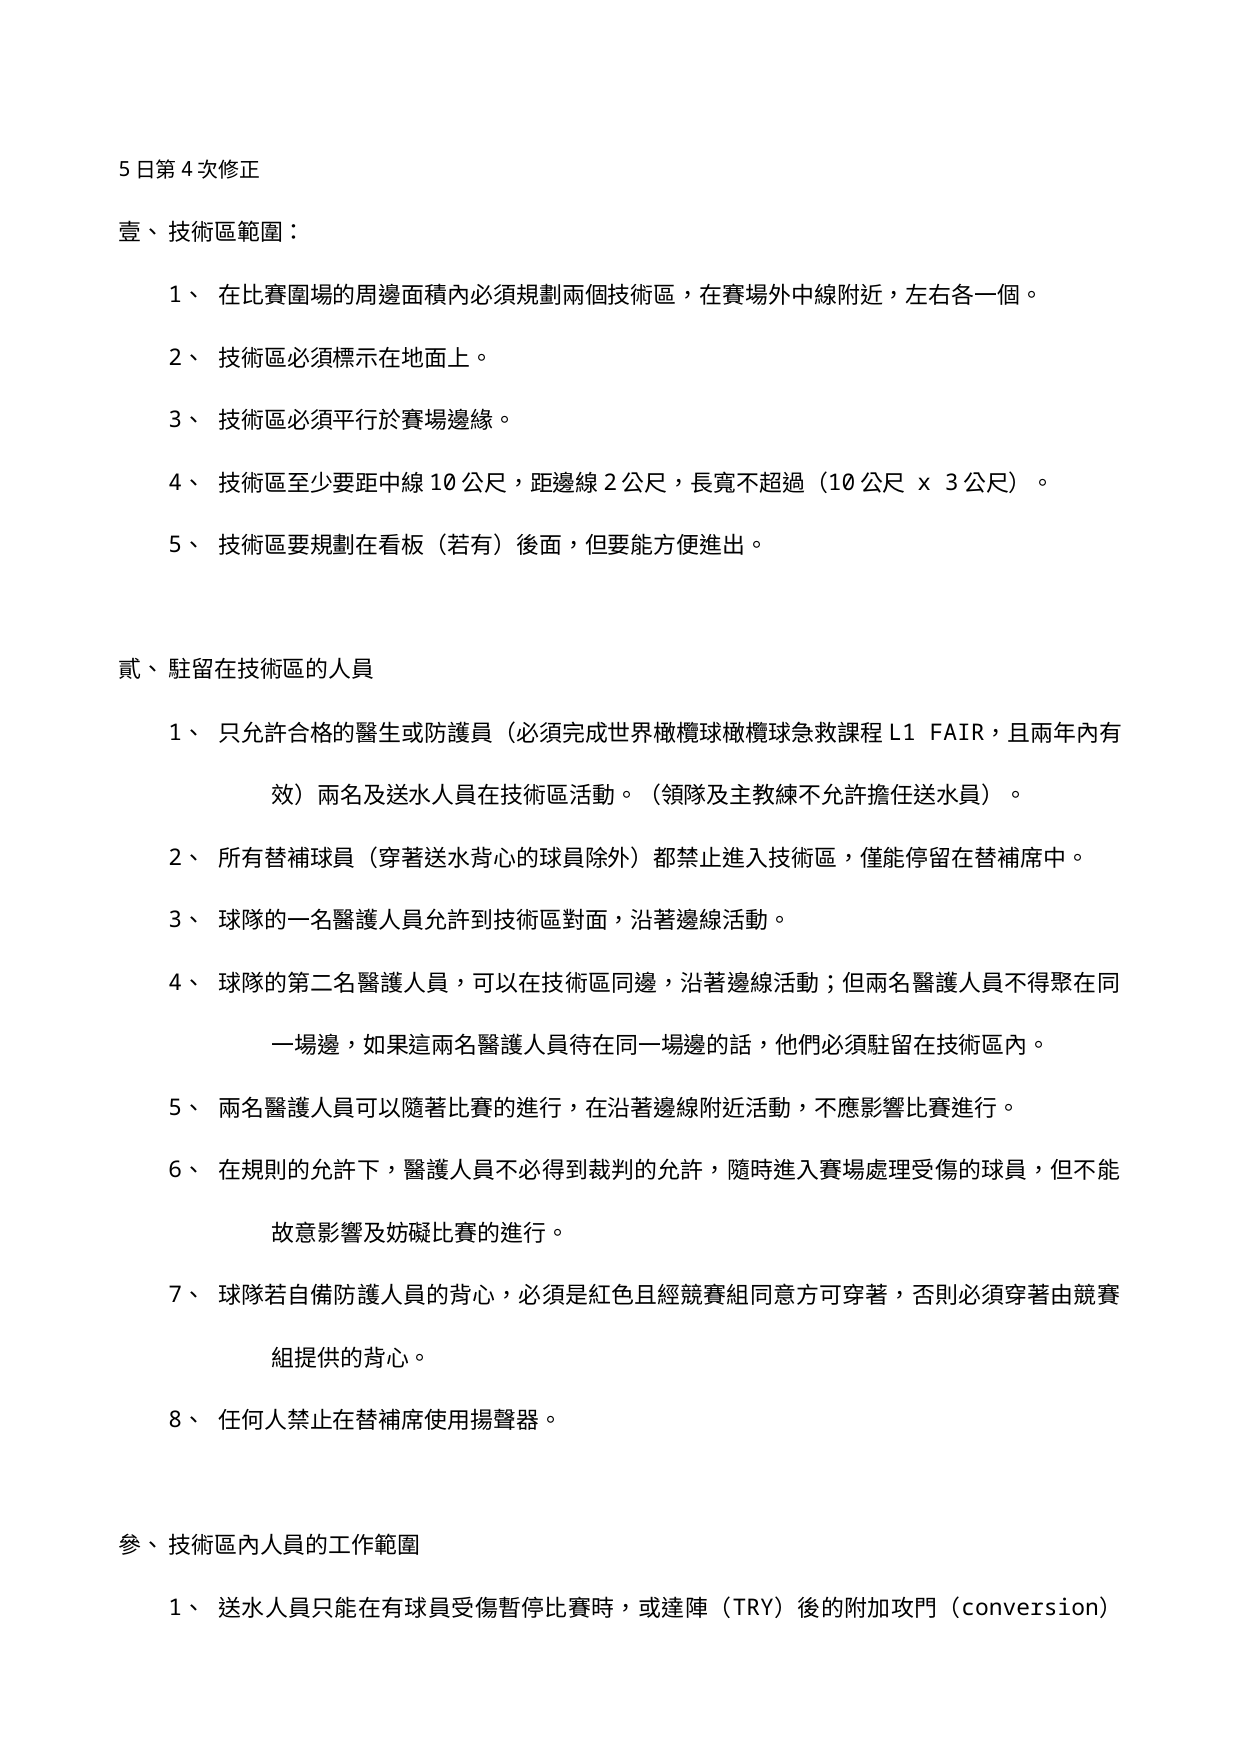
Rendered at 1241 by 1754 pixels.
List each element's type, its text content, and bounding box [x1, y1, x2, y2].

list 兩名醫護人員可以隨著比賽的進行，在沿著邊線附近活動，不應影響比賽進行。 [168, 1064, 1122, 1127]
list 在比賽圍場的周邊面積內必須規劃兩個技術區，在賽場外中線附近，左右各一個。 [168, 252, 1122, 314]
list 球隊若自備防護人員的背心，必須是紅色且經競賽組同意方可穿著，否則必須穿著由競賽組提供的背心。 [168, 1252, 1122, 1377]
list 送水人員只能在有球員受傷暫停比賽時，或達陣（TRY）後的附加攻門（conversion） [168, 1564, 1122, 1627]
list 技術區內人員的工作範圍 [118, 1502, 1122, 1564]
list 技術區範圍： [118, 189, 1122, 252]
list 技術區必須平行於賽場邊緣。 [168, 377, 1122, 439]
list 所有替補球員（穿著送水背心的球員除外）都禁止進入技術區，僅能停留在替補席中。 [168, 814, 1122, 877]
list 技術區至少要距中線10公尺，距邊線2公尺，長寬不超過（10公尺 x 3公尺）。 [168, 439, 1122, 502]
list 技術區必須標示在地面上。 [168, 314, 1122, 377]
list 球隊的第二名醫護人員，可以在技術區同邊，沿著邊線活動；但兩名醫護人員不得聚在同一場邊，如果這兩名醫護人員待在同一場邊的話，他們必須駐留在技術區內。 [168, 939, 1122, 1064]
list 駐留在技術區的人員 [118, 627, 1122, 689]
list 技術區要規劃在看板（若有）後面，但要能方便進出。 [168, 502, 1122, 564]
list 在規則的允許下，醫護人員不必得到裁判的允許，隨時進入賽場處理受傷的球員，但不能故意影響及妨礙比賽的進行。 [168, 1127, 1122, 1252]
list 只允許合格的醫生或防護員（必須完成世界橄欖球橄欖球急救課程L1 FAIR，且兩年內有效）兩名及送水人員在技術區活動。（領隊及主教練不允許擔任送水員）。 [168, 689, 1122, 814]
text 5日第4次修正 [118, 127, 1122, 189]
list 球隊的一名醫護人員允許到技術區對面，沿著邊線活動。 [168, 877, 1122, 939]
list 任何人禁止在替補席使用揚聲器。 [168, 1377, 1122, 1439]
